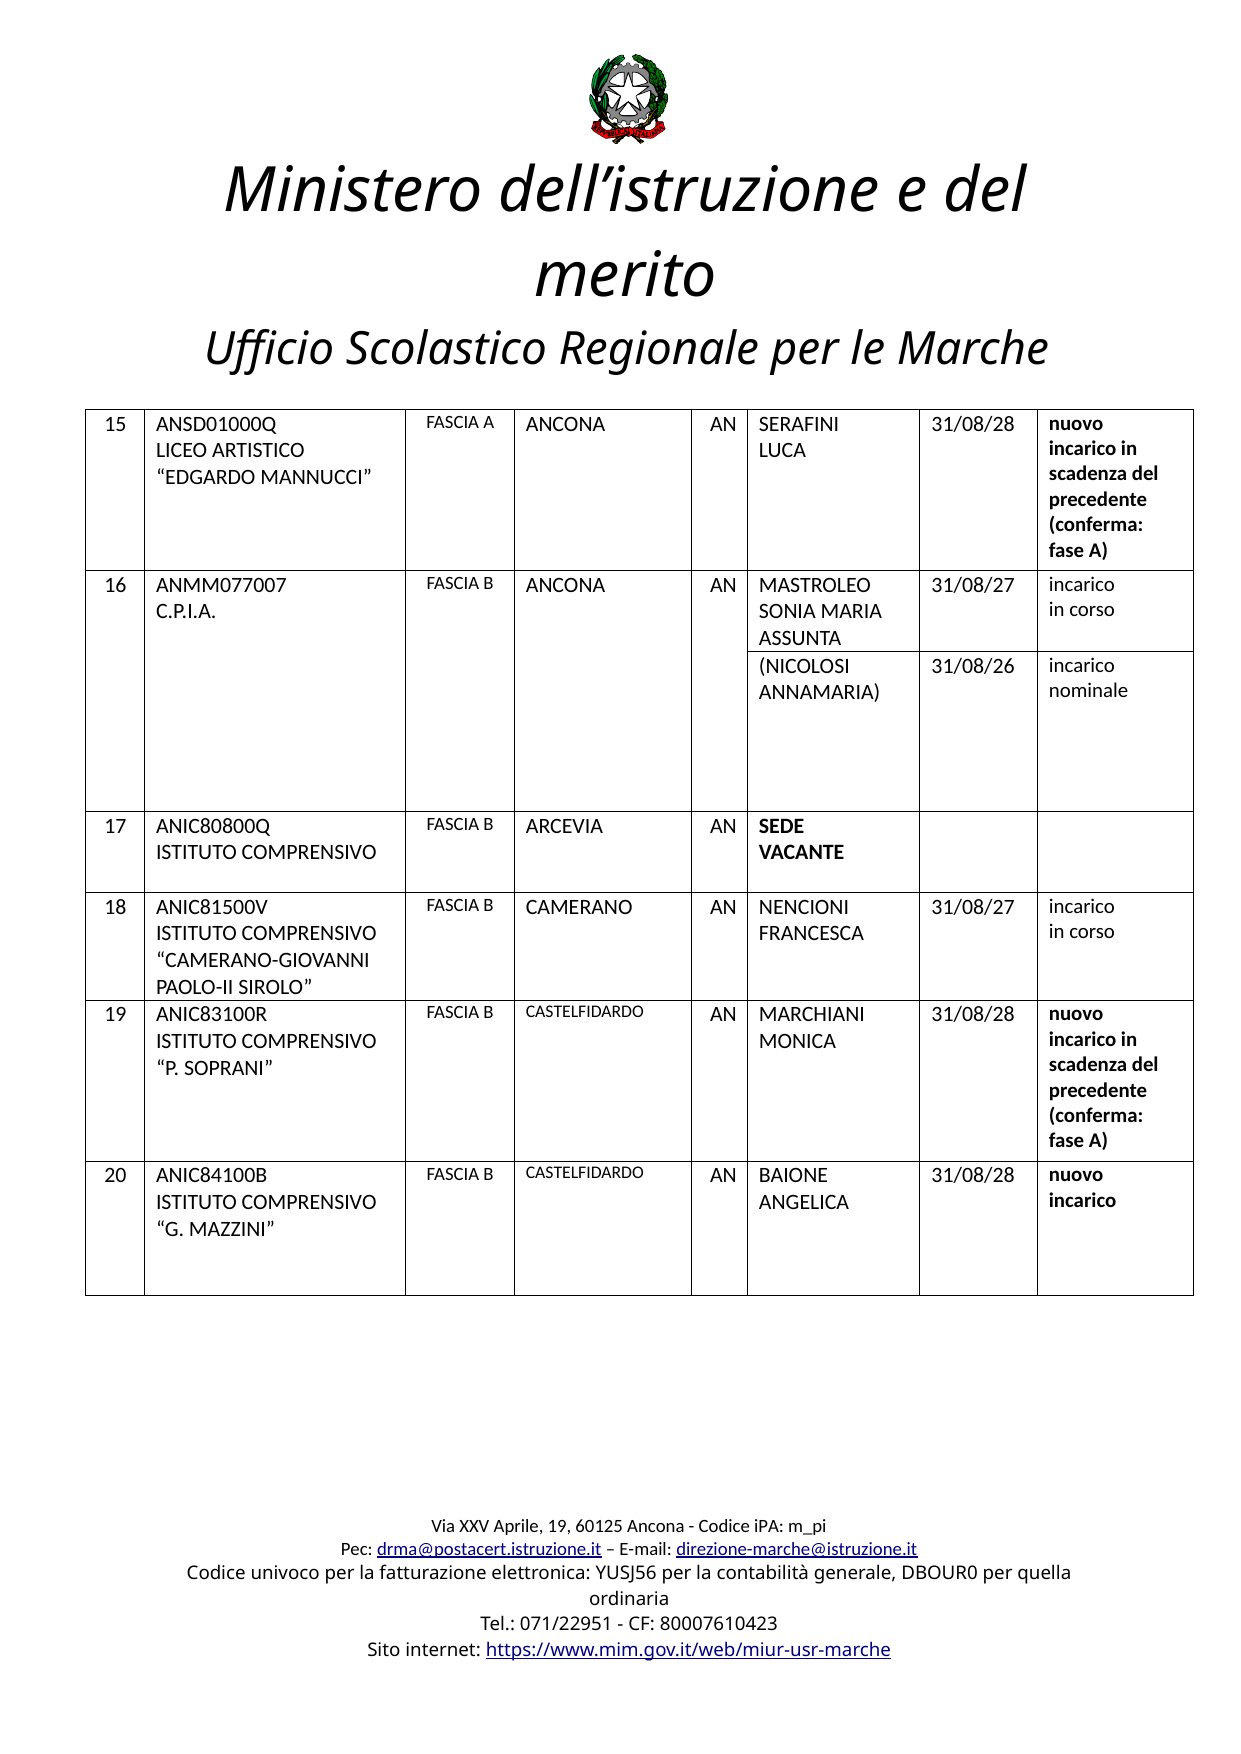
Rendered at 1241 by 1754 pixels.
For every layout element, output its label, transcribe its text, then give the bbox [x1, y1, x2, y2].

table_cell ANIC81500V ISTITUTO COMPRENSIVO “CAMERANO-GIOVANNI PAOLO-II SIROLO” [145, 893, 405, 999]
table_cell FASCIA A [406, 410, 514, 570]
table_cell 31/08/28 [920, 1001, 1037, 1161]
table_cell MARCHIANI MONICA [748, 1001, 919, 1161]
table_cell FASCIA B [406, 571, 514, 811]
table_cell incarico in corso [1038, 893, 1193, 999]
table_cell AN [692, 812, 747, 892]
table_cell ANSD01000Q LICEO ARTISTICO “EDGARDO MANNUCCI” [145, 410, 405, 570]
table_cell 15 [86, 410, 144, 570]
picture [588, 52, 670, 145]
table_cell ANCONA [515, 410, 691, 570]
table_cell incarico in corso [1038, 571, 1193, 651]
table_cell 31/08/28 [920, 410, 1037, 570]
table_cell CASTELFIDARDO [515, 1162, 691, 1295]
table_cell ANIC80800Q ISTITUTO COMPRENSIVO [145, 812, 405, 892]
table_cell nuovo incarico [1038, 1162, 1193, 1295]
table_cell ANMM077007 C.P.I.A. [145, 571, 405, 811]
table_cell nuovo incarico in scadenza del precedente (conferma: fase A) [1038, 1001, 1193, 1161]
table_cell AN [692, 893, 747, 999]
table_cell FASCIA B [406, 1162, 514, 1295]
table_cell AN [692, 571, 747, 811]
table_cell 31/08/26 [920, 652, 1037, 811]
table_cell 16 [86, 571, 144, 811]
table_cell (NICOLOSI ANNAMARIA) [748, 652, 919, 811]
table_cell nuovo incarico in scadenza del precedente (conferma: fase A) [1038, 410, 1193, 570]
table_cell AN [692, 1162, 747, 1295]
table_cell CAMERANO [515, 893, 691, 999]
table_cell 20 [86, 1162, 144, 1295]
table_cell FASCIA B [406, 1001, 514, 1161]
table_cell CASTELFIDARDO [515, 1001, 691, 1161]
table_cell SEDE VACANTE [748, 812, 919, 892]
table_cell AN [692, 410, 747, 570]
table_cell NENCIONI FRANCESCA [748, 893, 919, 999]
table_cell SERAFINI LUCA [748, 410, 919, 570]
table_cell 18 [86, 893, 144, 999]
table_cell AN [692, 1001, 747, 1161]
table_cell ANIC83100R ISTITUTO COMPRENSIVO “P. SOPRANI” [145, 1001, 405, 1161]
table_cell [920, 812, 1037, 892]
table_cell MASTROLEO SONIA MARIA ASSUNTA [748, 571, 919, 651]
table_cell FASCIA B [406, 893, 514, 999]
table_cell 31/08/27 [920, 893, 1037, 999]
table_cell ARCEVIA [515, 812, 691, 892]
table_cell FASCIA B [406, 812, 514, 892]
table_cell ANIC84100B ISTITUTO COMPRENSIVO “G. MAZZINI” [145, 1162, 405, 1295]
table_cell 17 [86, 812, 144, 892]
table_cell BAIONE ANGELICA [748, 1162, 919, 1295]
table_cell 31/08/27 [920, 571, 1037, 651]
table_cell incarico nominale [1038, 652, 1193, 811]
table_cell [1038, 812, 1193, 892]
table_cell 19 [86, 1001, 144, 1161]
table_cell 31/08/28 [920, 1162, 1037, 1295]
table_cell ANCONA [515, 571, 691, 811]
